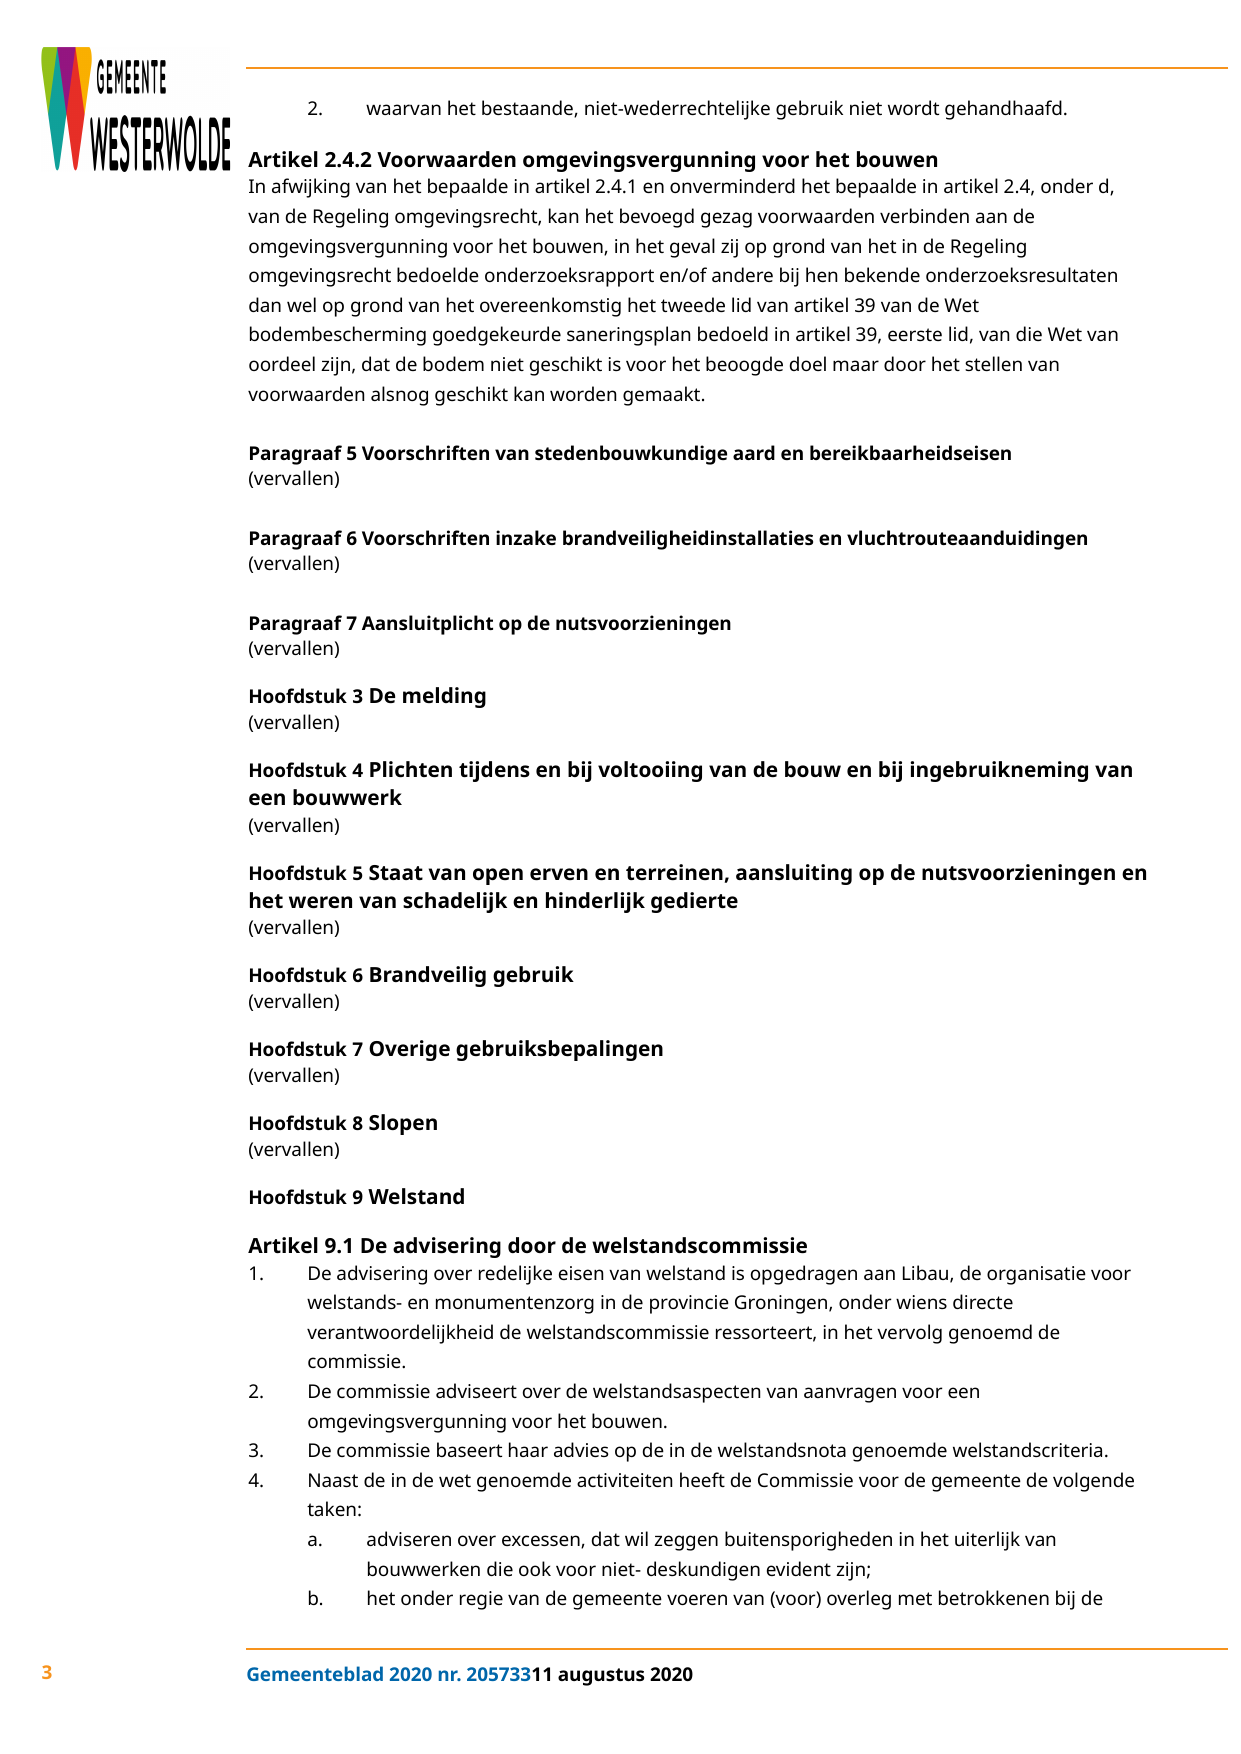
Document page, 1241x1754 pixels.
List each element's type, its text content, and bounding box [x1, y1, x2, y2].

text (vervallen) [248, 812, 1152, 838]
text Hoofdstuk 9 Welstand [248, 1182, 1152, 1211]
text (vervallen) [248, 466, 1152, 491]
text Paragraaf 7 Aansluitplicht op de nutsvoorzieningen [248, 610, 1152, 635]
text Artikel 9.1 De advisering door de welstandscommissie [248, 1232, 1152, 1260]
text Artikel 2.4.2 Voorwaarden omgevingsvergunning voor het bouwen [248, 145, 1152, 174]
text Hoofdstuk 3 De melding [248, 681, 1152, 709]
text (vervallen) [248, 988, 1152, 1014]
text (vervallen) [248, 635, 1152, 661]
text In afwijking van het bepaalde in artikel 2.4.1 en onverminderd het bepaalde in artikel 2.4, onder d, van de Regeling omgevingsrecht, kan het bevoegd gezag voorwaarden verbinden aan de omgevingsvergunning voor het bouwen, in het geval zij op grond van het in de Regeling omgevingsrecht bedoelde onderzoeksrapport en/of andere bij hen bekende onderzoeksresultaten dan wel op grond van het overeenkomstig het tweede lid van artikel 39 van de Wet bodembescherming goedgekeurde saneringsplan bedoeld in artikel 39, eerste lid, van die Wet van oordeel zijn, dat de bodem niet geschikt is voor het beoogde doel maar door het stellen van voorwaarden alsnog geschikt kan worden gemaakt. [248, 174, 1152, 406]
text (vervallen) [248, 1137, 1152, 1162]
list het onder regie van de gemeente voeren van (voor) overleg met betrokkenen bij de [307, 1585, 1152, 1611]
text Hoofdstuk 8 Slopen [248, 1108, 1152, 1137]
text (vervallen) [248, 914, 1152, 940]
list waarvan het bestaande, niet-wederrechtelijke gebruik niet wordt gehandhaafd. [307, 95, 1152, 121]
text (vervallen) [248, 551, 1152, 576]
text Paragraaf 5 Voorschriften van stedenbouwkundige aard en bereikbaarheidseisen [248, 440, 1152, 466]
text Hoofdstuk 4 Plichten tijdens en bij voltooiing van de bouw en bij ingebruikneming van een bouwwerk [248, 755, 1152, 812]
text (vervallen) [248, 1063, 1152, 1088]
text Hoofdstuk 7 Overige gebruiksbepalingen [248, 1034, 1152, 1063]
list De commissie baseert haar advies op de in de welstandsnota genoemde welstandscriteria. [248, 1437, 1152, 1463]
text Hoofdstuk 6 Brandveilig gebruik [248, 960, 1152, 988]
text (vervallen) [248, 709, 1152, 735]
picture [41, 47, 231, 172]
list De advisering over redelijke eisen van welstand is opgedragen aan Libau, de organisatie voor welstands- en monumentenzorg in de provincie Groningen, onder wiens directe verantwoordelijkheid de welstandscommissie ressorteert, in het vervolg genoemd de commissie. [248, 1260, 1152, 1374]
text Paragraaf 6 Voorschriften inzake brandveiligheidinstallaties en vluchtrouteaanduidingen [248, 525, 1152, 551]
list adviseren over excessen, dat wil zeggen buitensporigheden in het uiterlijk van bouwwerken die ook voor niet- deskundigen evident zijn; [307, 1526, 1152, 1582]
list Naast de in de wet genoemde activiteiten heeft de Commissie voor de gemeente de volgende taken: [248, 1467, 1152, 1522]
list De commissie adviseert over de welstandsaspecten van aanvragen voor een omgevingsvergunning voor het bouwen. [248, 1378, 1152, 1434]
text Hoofdstuk 5 Staat van open erven en terreinen, aansluiting op de nutsvoorzieningen en het weren van schadelijk en hinderlijk gedierte [248, 858, 1152, 914]
